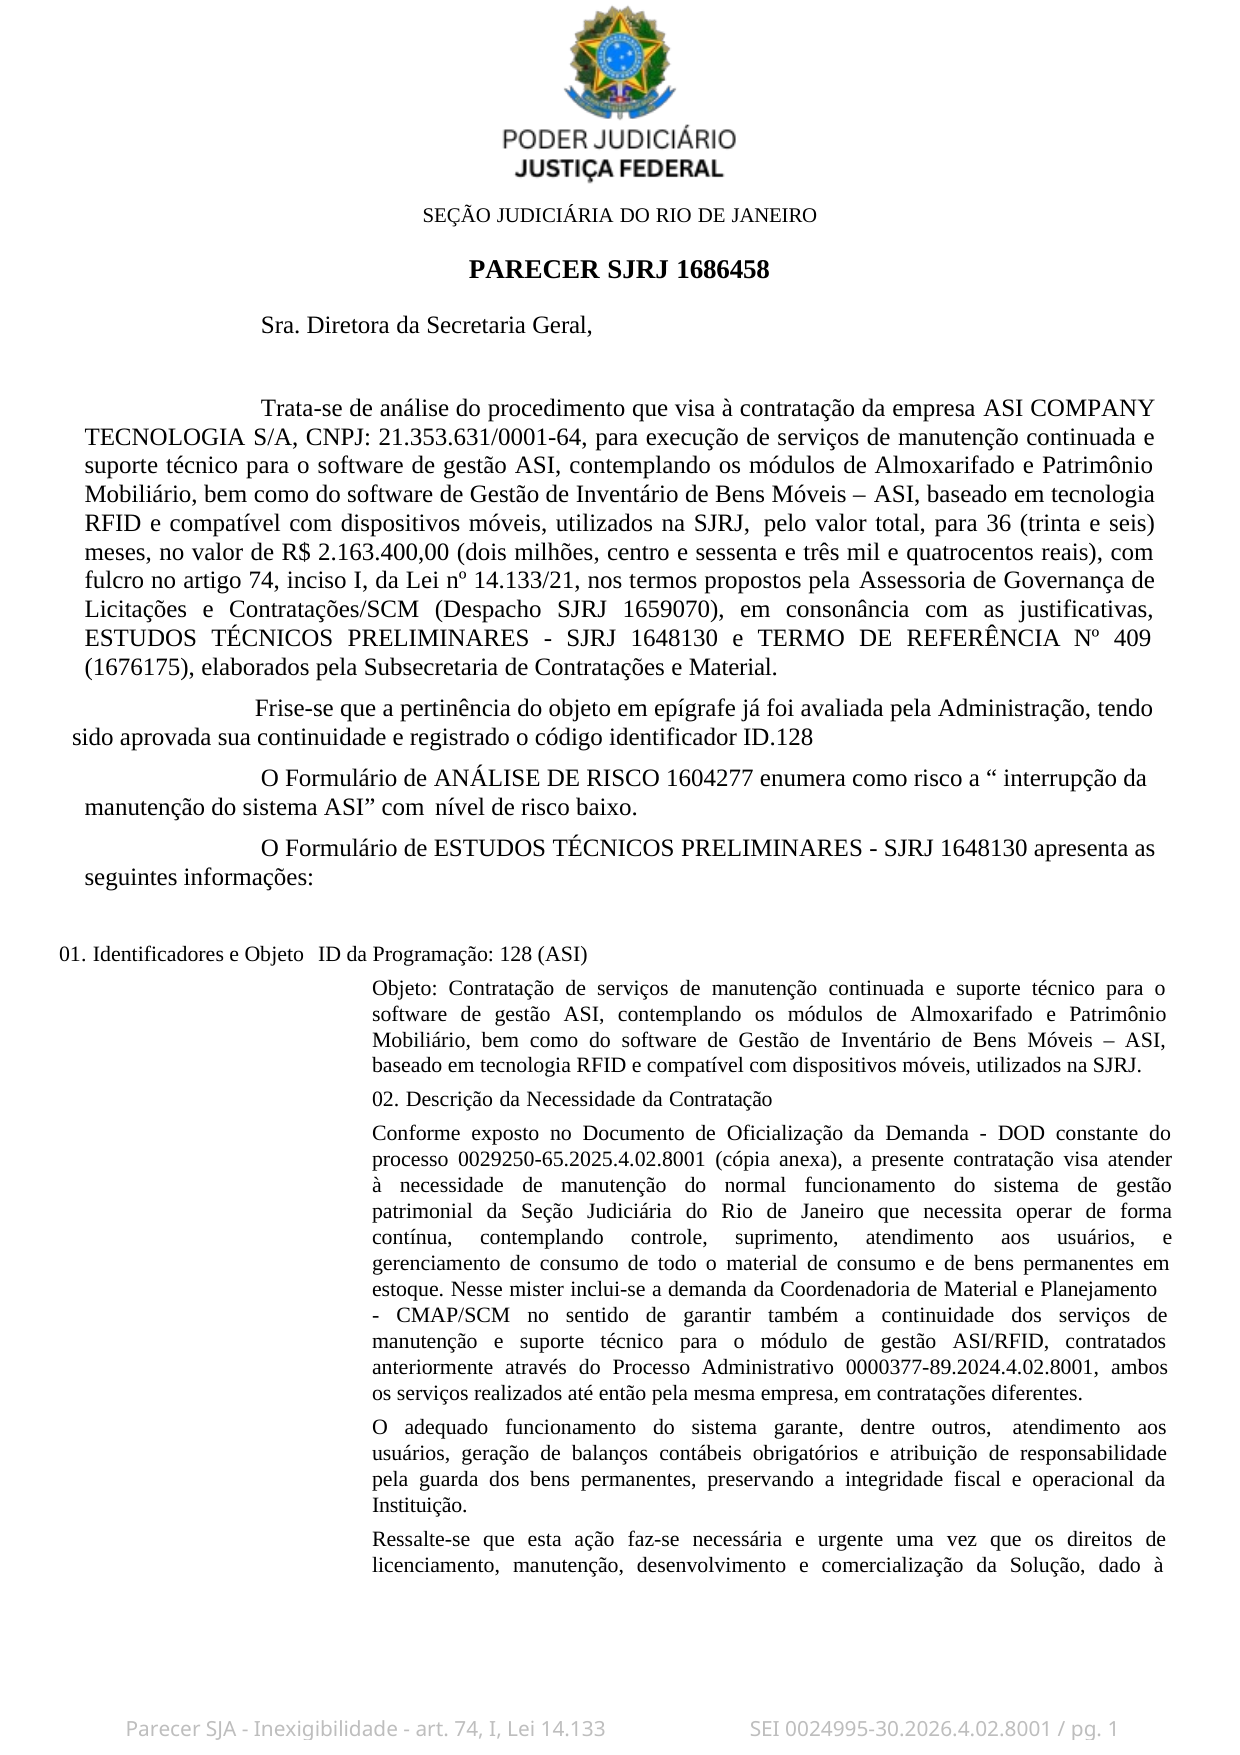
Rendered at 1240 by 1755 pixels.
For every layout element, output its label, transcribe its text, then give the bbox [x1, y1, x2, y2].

list Descrição da Necessidade da Contratação [372, 1086, 1181, 1111]
text O Formulário de ESTUDOS TÉCNICOS PRELIMINARES - SJRJ 1648130 apresenta as seguintes informações: [84, 833, 1155, 891]
text Objeto: Contratação de serviços de manutenção continuada e suporte técnico para o software de gestão ASI, contemplando os módulos de Almoxarifado e Patrimônio Mobiliário, bem como do software de Gestão de Inventário de Bens Móveis – ASI, baseado em tecnologia RFID e compatível com dispositivos móveis, utilizados na SJRJ. [372, 975, 1167, 1078]
text Ressalte-se que esta ação faz-se necessária e urgente uma vez que os direitos de licenciamento, manutenção, desenvolvimento e comercialização da Solução, dado à [372, 1526, 1167, 1577]
list Identificadores e Objeto ID da Programação: 128 (ASI) [59, 941, 649, 966]
text O adequado funcionamento do sistema garante, dentre outros, atendimento aos usuários, geração de balanços contábeis obrigatórios e atribuição de responsabilidade pela guarda dos bens permanentes, preservando a integridade fiscal e operacional da Instituição. [372, 1414, 1167, 1517]
text Conforme exposto no Documento de Oficialização da Demanda - DOD constante do processo 0029250-65.2025.4.02.8001 (cópia anexa), a presente contratação visa atender à necessidade de manutenção do normal funcionamento do sistema de gestão patrimonial da Seção Judiciária do Rio de Janeiro que necessita operar de forma contínua, contemplando controle, suprimento, atendimento aos usuários, e gerenciamento de consumo de todo o material de consumo e de bens permanentes em estoque. Nesse mister inclui-se a demanda da Coordenadoria de Material e Planejamento [372, 1120, 1172, 1301]
text Sra. Diretora da Secretaria Geral, [261, 311, 1181, 339]
text SEÇÃO JUDICIÁRIA DO RIO DE JANEIRO [59, 203, 1181, 227]
text Frise-se que a pertinência do objeto em epígrafe já foi avaliada pela Administração, tendo sido aprovada sua continuidade e registrado o código identificador ID.128 [72, 693, 1181, 751]
text O Formulário de ANÁLISE DE RISCO 1604277 enumera como risco a “ interrupção da manutenção do sistema ASI” com nível de risco baixo. [84, 763, 1181, 821]
subtitle PARECER SJRJ 1686458 [59, 253, 1179, 285]
text Trata-se de análise do procedimento que visa à contratação da empresa ASI COMPANY TECNOLOGIA S/A, CNPJ: 21.353.631/0001-64, para execução de serviços de manutenção continuada e suporte técnico para o software de gestão ASI, contemplando os módulos de Almoxarifado e Patrimônio Mobiliário, bem como do software de Gestão de Inventário de Bens Móveis – ASI, baseado em tecnologia RFID e compatível com dispositivos móveis, utilizados na SJRJ, pelo valor total, para 36 (trinta e seis) meses, no valor de R$ 2.163.400,00 (dois milhões, centro e sessenta e três mil e quatrocentos reais), com fulcro no artigo 74, inciso I, da Lei nº 14.133/21, nos termos propostos pela Assessoria de Governança de Licitações e Contratações/SCM (Despacho SJRJ 1659070), em consonância com as justificativas, ESTUDOS TÉCNICOS PRELIMINARES - SJRJ 1648130 e TERMO DE REFERÊNCIA Nº 409 [84, 393, 1155, 652]
text - CMAP/SCM no sentido de garantir também a continuidade dos serviços de manutenção e suporte técnico para o módulo de gestão ASI/RFID, contratados anteriormente através do Processo Administrativo 0000377-89.2024.4.02.8001, ambos os serviços realizados até então pela mesma empresa, em contratações diferentes. [372, 1302, 1168, 1405]
text (1676175), elaborados pela Subsecretaria de Contratações e Material. [84, 652, 1181, 681]
